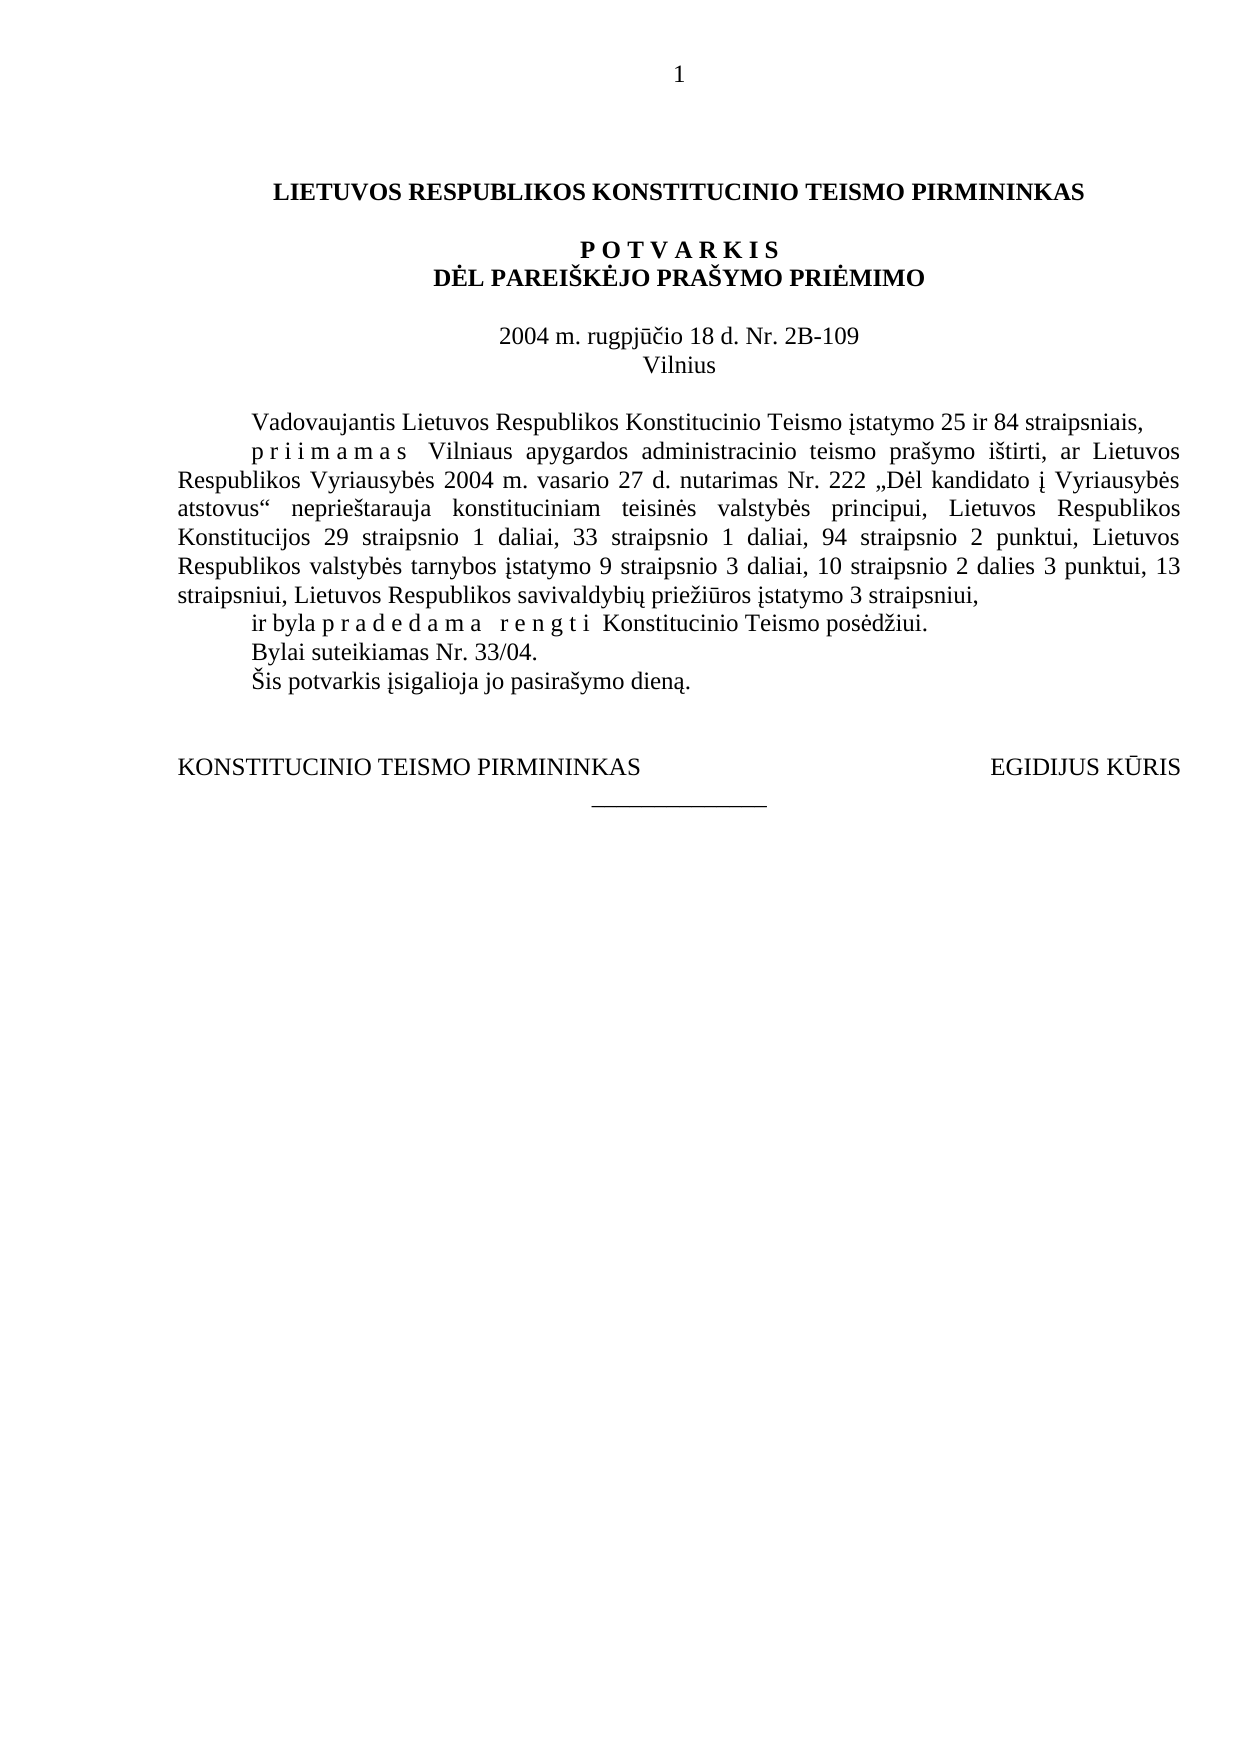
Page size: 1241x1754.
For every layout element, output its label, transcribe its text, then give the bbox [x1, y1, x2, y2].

text Vilnius [177, 350, 1181, 378]
text Vadovaujantis Lietuvos Respublikos Konstitucinio Teismo įstatymo 25 ir 84 straipsniais, [177, 407, 1181, 436]
text DĖL PAREIŠKĖJO PRAŠYMO PRIĖMIMO [177, 263, 1181, 292]
text ______________ [177, 781, 1181, 810]
text Bylai suteikiamas Nr. 33/04. [177, 637, 1181, 666]
text ir byla pradedama rengti Konstitucinio Teismo posėdžiui. [177, 608, 1181, 637]
text priimamas Vilniaus apygardos administracinio teismo prašymo ištirti, ar Lietuvos Respublikos Vyriausybės 2004 m. vasario 27 d. nutarimas Nr. 222 „Dėl kandidato į Vyriausybės atstovus“ neprieštarauja konstituciniam teisinės valstybės principui, Lietuvos Respublikos Konstitucijos 29 straipsnio 1 daliai, 33 straipsnio 1 daliai, 94 straipsnio 2 punktui, Lietuvos Respublikos valstybės tarnybos įstatymo 9 straipsnio 3 daliai, 10 straipsnio 2 dalies 3 punktui, 13 straipsniui, Lietuvos Respublikos savivaldybių priežiūros įstatymo 3 straipsniui, [177, 436, 1181, 608]
text LIETUVOS RESPUBLIKOS KONSTITUCINIO TEISMO PIRMININKAS [177, 177, 1181, 206]
text 2004 m. rugpjūčio 18 d. Nr. 2B-109 [177, 321, 1181, 350]
text Šis potvarkis įsigalioja jo pasirašymo dieną. [177, 666, 1181, 695]
text KONSTITUCINIO TEISMO PIRMININKAS EGIDIJUS KŪRIS [177, 752, 1181, 781]
text P O T V A R K I S [177, 235, 1181, 263]
